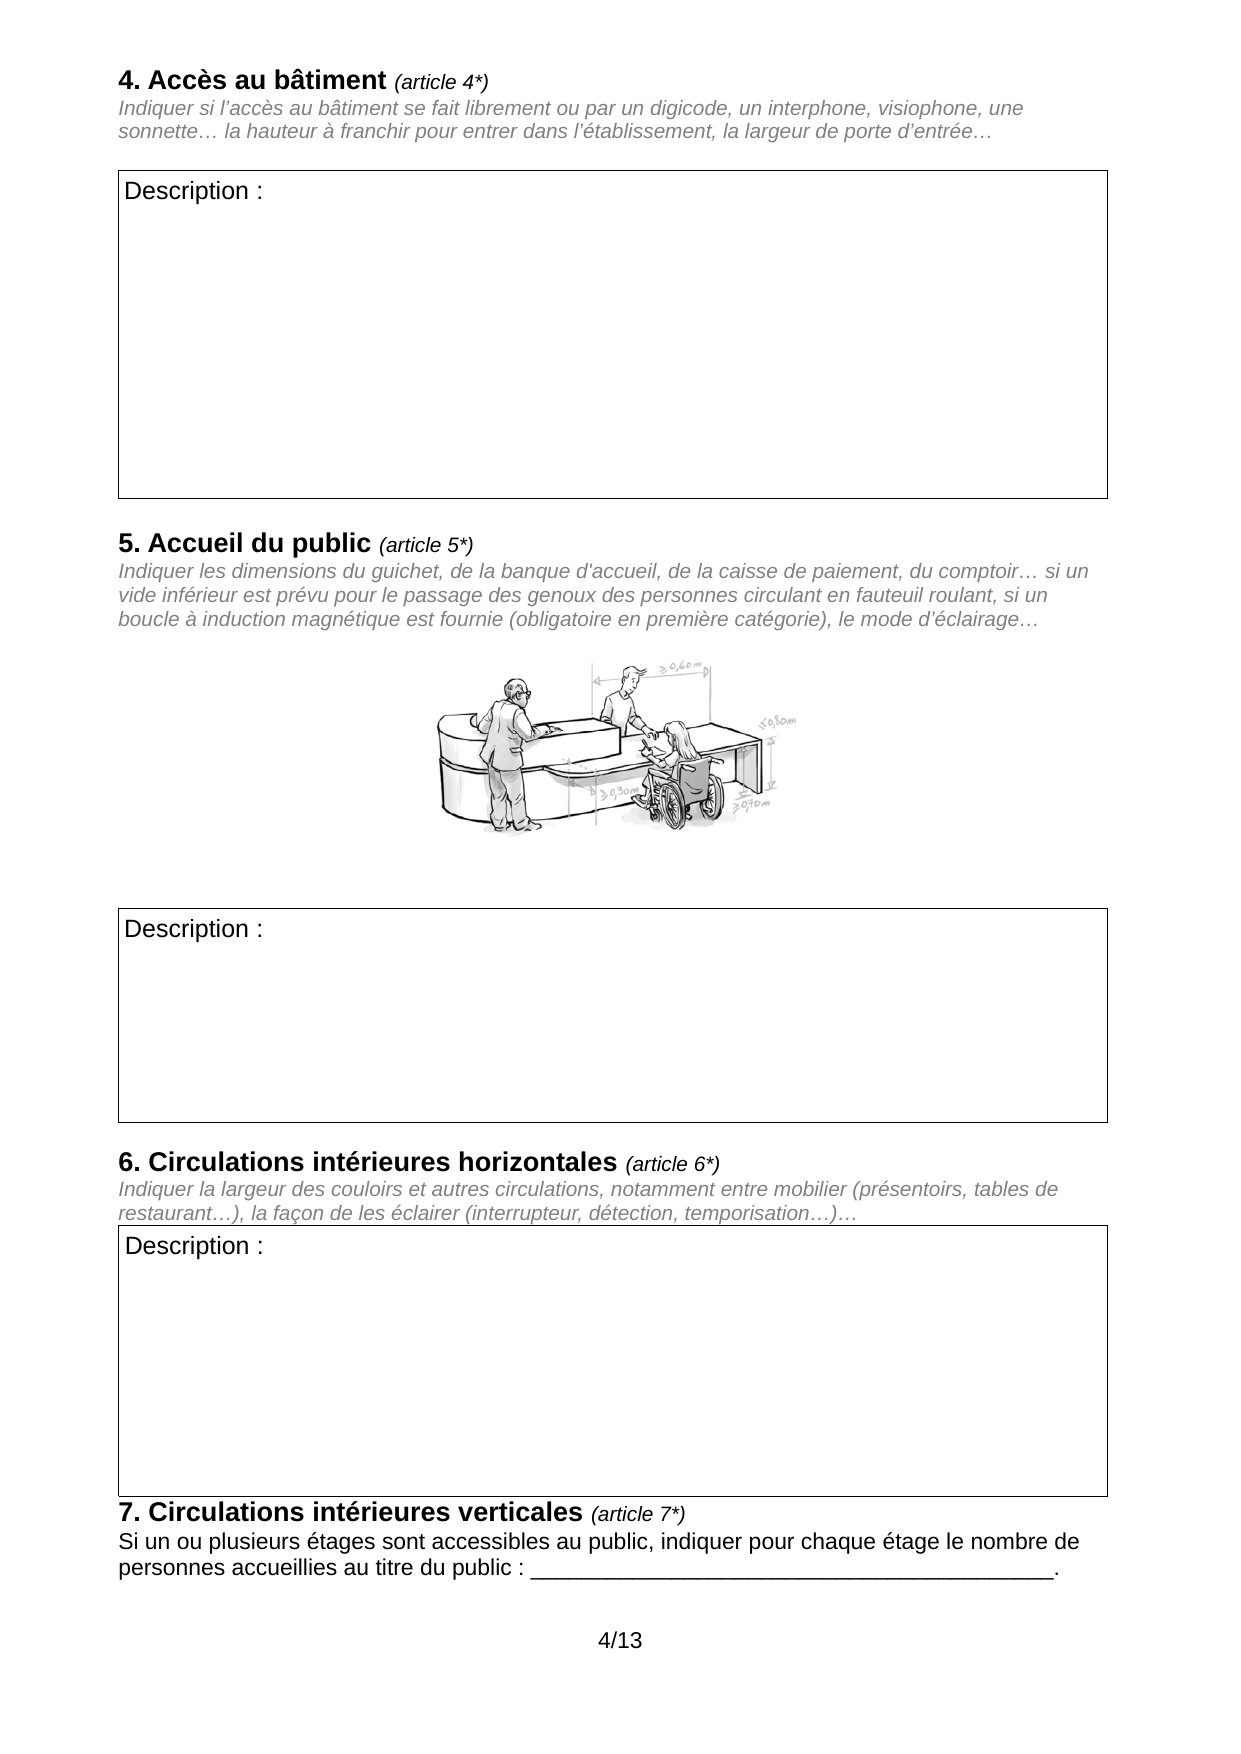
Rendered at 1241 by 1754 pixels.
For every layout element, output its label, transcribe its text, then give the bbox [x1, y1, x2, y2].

text 4. Accès au bâtiment (article 4*) [118, 64, 1063, 95]
text 6. Circulations intérieures horizontales (article 6*) [118, 1146, 1063, 1177]
text boucle à induction magnétique est fournie (obligatoire en première catégorie), le mode d’éclairage… [118, 606, 1063, 630]
text vide inférieur est prévu pour le passage des genoux des personnes circulant en fauteuil roulant, si un [118, 582, 1122, 606]
text Indiquer si l’accès au bâtiment se fait librement ou par un digicode, un interphone, visiophone, une sonnette… la hauteur à franchir pour entrer dans l’établissement, la largeur de porte d’entrée… [118, 95, 1122, 143]
text 7. Circulations intérieures verticales (article 7*) [118, 1497, 1063, 1528]
text Indiquer la largeur des couloirs et autres circulations, notamment entre mobilier (présentoirs, tables de [118, 1177, 1122, 1201]
text personnes accueillies au titre du public : _________________________________________. [118, 1554, 1122, 1607]
text 5. Accueil du public (article 5*) [118, 527, 1063, 558]
table_header Description : [119, 1226, 1107, 1496]
text Indiquer les dimensions du guichet, de la banque d'accueil, de la caisse de paiement, du comptoir… si un [118, 558, 1122, 582]
table_header Description : [119, 909, 1107, 1121]
table_header Description : [119, 171, 1107, 498]
text restaurant…), la façon de les éclairer (interrupteur, détection, temporisation…)… [118, 1201, 1063, 1225]
text Si un ou plusieurs étages sont accessibles au public, indiquer pour chaque étage le nombre de [118, 1528, 1122, 1554]
